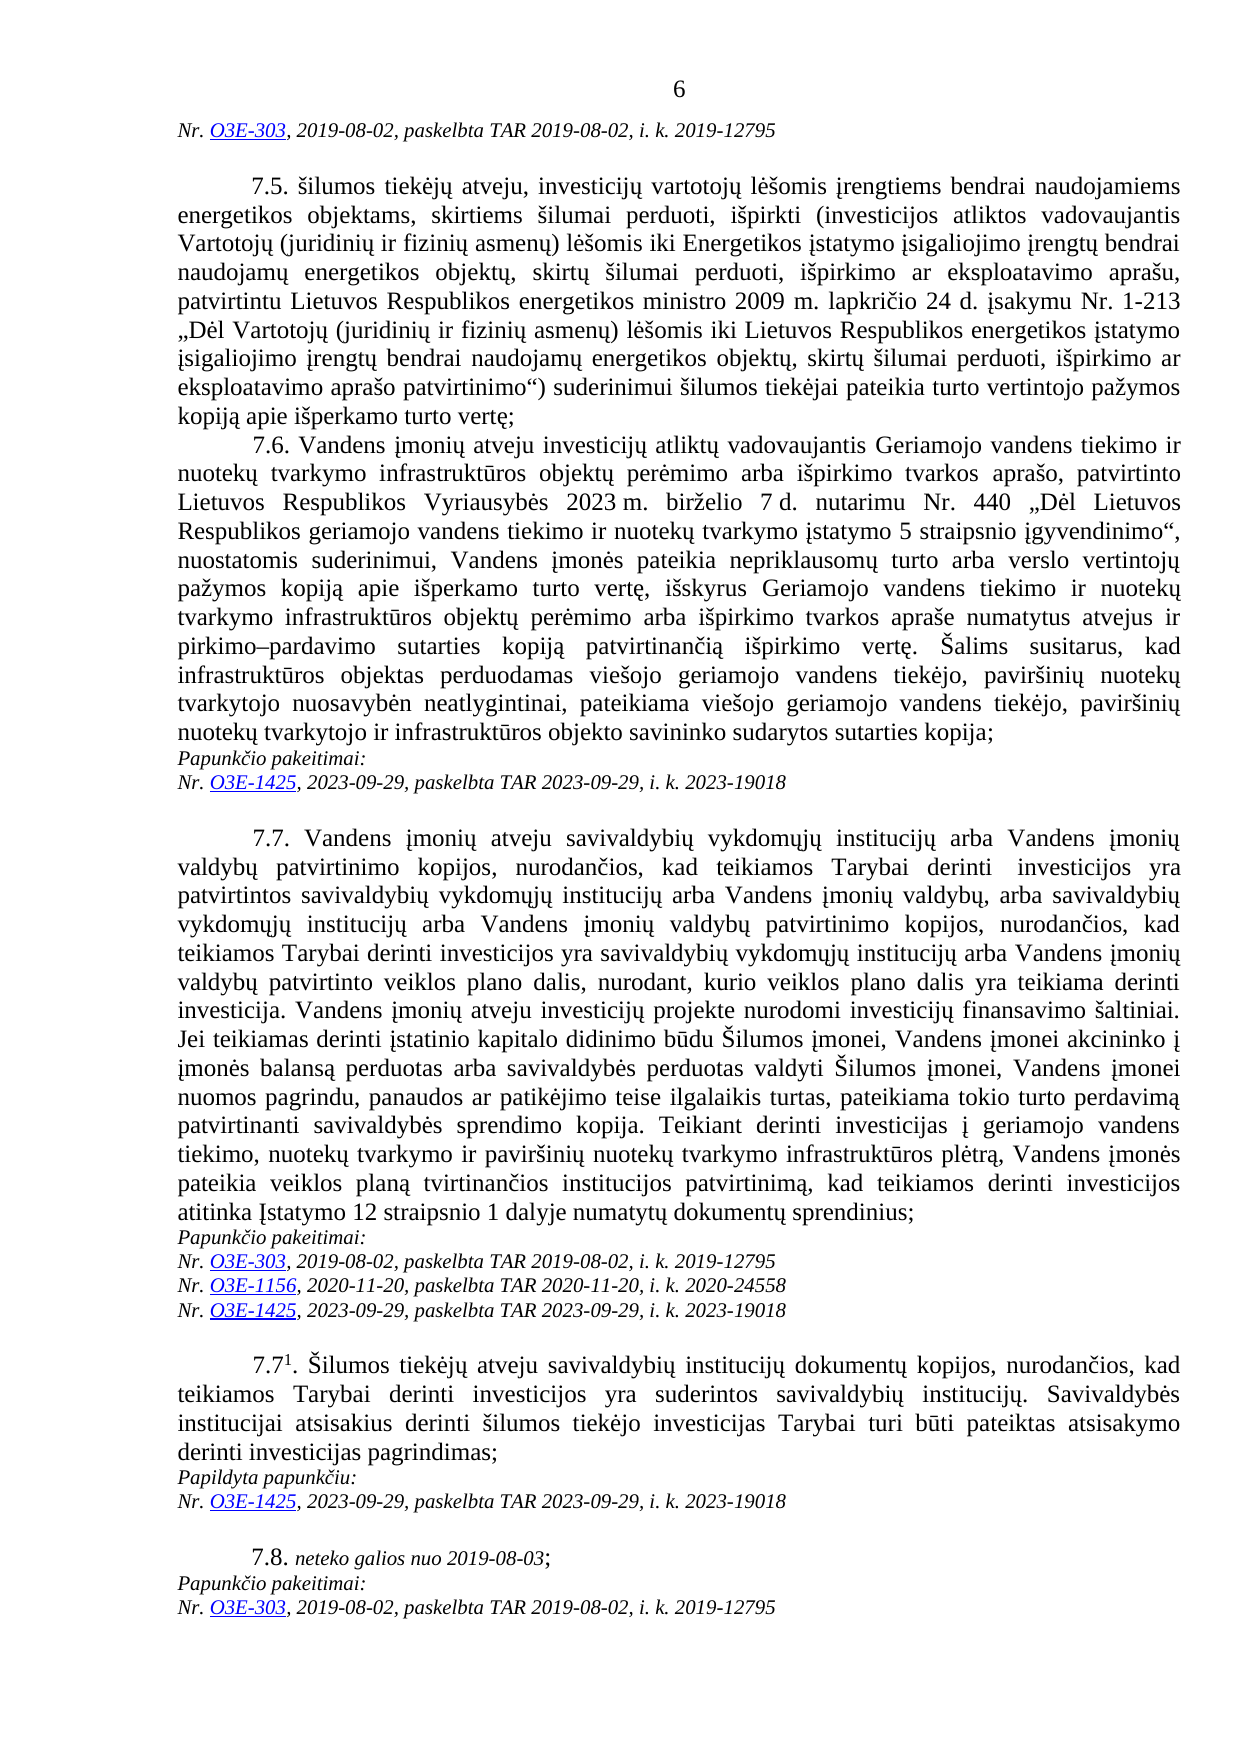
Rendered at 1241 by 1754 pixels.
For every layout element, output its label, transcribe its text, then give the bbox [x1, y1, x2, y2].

text 7.5. šilumos tiekėjų atveju, investicijų vartotojų lėšomis įrengtiems bendrai naudojamiems energetikos objektams, skirtiems šilumai perduoti, išpirkti (investicijos atliktos vadovaujantis Vartotojų (juridinių ir fizinių asmenų) lėšomis iki Energetikos įstatymo įsigaliojimo įrengtų bendrai naudojamų energetikos objektų, skirtų šilumai perduoti, išpirkimo ar eksploatavimo aprašu, patvirtintu Lietuvos Respublikos energetikos ministro 2009 m. lapkričio 24 d. įsakymu Nr. 1-213 „Dėl Vartotojų (juridinių ir fizinių asmenų) lėšomis iki Lietuvos Respublikos energetikos įstatymo įsigaliojimo įrengtų bendrai naudojamų energetikos objektų, skirtų šilumai perduoti, išpirkimo ar eksploatavimo aprašo patvirtinimo“) suderinimui šilumos tiekėjai pateikia turto vertintojo pažymos kopiją apie išperkamo turto vertę; [177, 171, 1181, 430]
text 7.7. Vandens įmonių atveju savivaldybių vykdomųjų institucijų arba Vandens įmonių valdybų patvirtinimo kopijos, nurodančios, kad teikiamos Tarybai derinti investicijos yra patvirtintos savivaldybių vykdomųjų institucijų arba Vandens įmonių valdybų, arba savivaldybių vykdomųjų institucijų arba Vandens įmonių valdybų patvirtinimo kopijos, nurodančios, kad teikiamos Tarybai derinti investicijos yra savivaldybių vykdomųjų institucijų arba Vandens įmonių valdybų patvirtinto veiklos plano dalis, nurodant, kurio veiklos plano dalis yra teikiama derinti investicija. Vandens įmonių atveju investicijų projekte nurodomi investicijų finansavimo šaltiniai. Jei teikiamas derinti įstatinio kapitalo didinimo būdu Šilumos įmonei, Vandens įmonei akcininko į įmonės balansą perduotas arba savivaldybės perduotas valdyti Šilumos įmonei, Vandens įmonei nuomos pagrindu, panaudos ar patikėjimo teise ilgalaikis turtas, pateikiama tokio turto perdavimą patvirtinanti savivaldybės sprendimo kopija. Teikiant derinti investicijas į geriamojo vandens tiekimo, nuotekų tvarkymo ir paviršinių nuotekų tvarkymo infrastruktūros plėtrą, Vandens įmonės pateikia veiklos planą tvirtinančios institucijos patvirtinimą, kad teikiamos derinti investicijos atitinka Įstatymo 12 straipsnio 1 dalyje numatytų dokumentų sprendinius; [177, 823, 1181, 1225]
text Papunkčio pakeitimai: [177, 746, 1181, 770]
text Nr. O3E-1156, 2020-11-20, paskelbta TAR 2020-11-20, i. k. 2020-24558 [177, 1273, 1181, 1297]
text Papunkčio pakeitimai: [177, 1571, 1181, 1595]
text 7.6. Vandens įmonių atveju investicijų atliktų vadovaujantis Geriamojo vandens tiekimo ir nuotekų tvarkymo infrastruktūros objektų perėmimo arba išpirkimo tvarkos aprašo, patvirtinto Lietuvos Respublikos Vyriausybės 2023 m. birželio 7 d. nutarimu Nr. 440 „Dėl Lietuvos Respublikos geriamojo vandens tiekimo ir nuotekų tvarkymo įstatymo 5 straipsnio įgyvendinimo“, nuostatomis suderinimui, Vandens įmonės pateikia nepriklausomų turto arba verslo vertintojų pažymos kopiją apie išperkamo turto vertę, išskyrus Geriamojo vandens tiekimo ir nuotekų tvarkymo infrastruktūros objektų perėmimo arba išpirkimo tvarkos apraše numatytus atvejus ir pirkimo–pardavimo sutarties kopiją patvirtinančią išpirkimo vertę. Šalims susitarus, kad infrastruktūros objektas perduodamas viešojo geriamojo vandens tiekėjo, paviršinių nuotekų tvarkytojo nuosavybėn neatlygintinai, pateikiama viešojo geriamojo vandens tiekėjo, paviršinių nuotekų tvarkytojo ir infrastruktūros objekto savininko sudarytos sutarties kopija; [177, 430, 1181, 746]
text 7.8. neteko galios nuo 2019-08-03; [177, 1542, 1181, 1571]
text 7.71. Šilumos tiekėjų atveju savivaldybių institucijų dokumentų kopijos, nurodančios, kad teikiamos Tarybai derinti investicijos yra suderintos savivaldybių institucijų. Savivaldybės institucijai atsisakius derinti šilumos tiekėjo investicijas Tarybai turi būti pateiktas atsisakymo derinti investicijas pagrindimas; [177, 1350, 1181, 1465]
text Nr. O3E-303, 2019-08-02, paskelbta TAR 2019-08-02, i. k. 2019-12795 [177, 118, 1181, 142]
text Nr. O3E-1425, 2023-09-29, paskelbta TAR 2023-09-29, i. k. 2023-19018 [177, 770, 1181, 794]
text Nr. O3E-1425, 2023-09-29, paskelbta TAR 2023-09-29, i. k. 2023-19018 [177, 1489, 1181, 1513]
text Papunkčio pakeitimai: [177, 1225, 1181, 1249]
text Nr. O3E-1425, 2023-09-29, paskelbta TAR 2023-09-29, i. k. 2023-19018 [177, 1297, 1181, 1322]
text Nr. O3E-303, 2019-08-02, paskelbta TAR 2019-08-02, i. k. 2019-12795 [177, 1249, 1181, 1273]
text Papildyta papunkčiu: [177, 1465, 1181, 1489]
text Nr. O3E-303, 2019-08-02, paskelbta TAR 2019-08-02, i. k. 2019-12795 [177, 1595, 1181, 1619]
